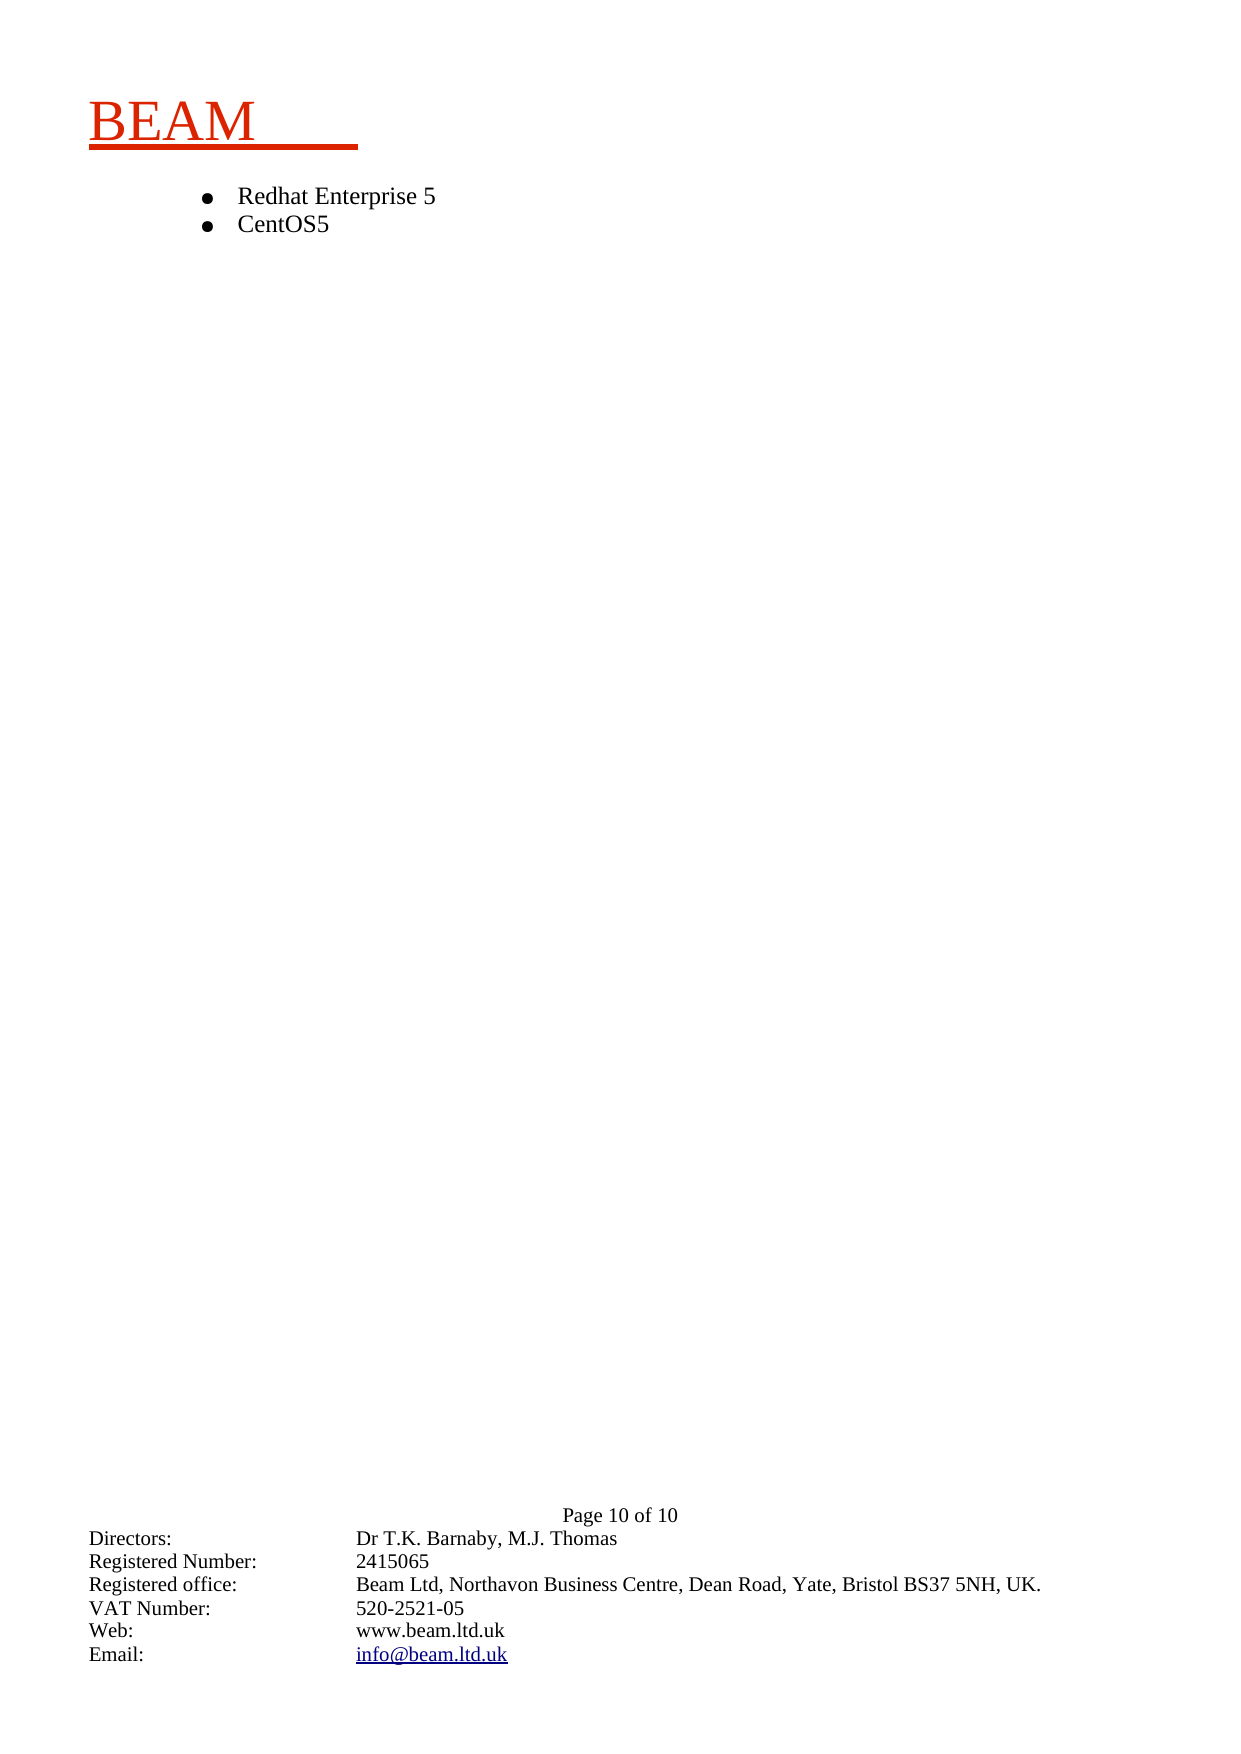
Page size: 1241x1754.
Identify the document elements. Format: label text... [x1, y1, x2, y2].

list Redhat Enterprise 5 [200, 182, 1152, 210]
list CentOS5 [200, 210, 1152, 238]
